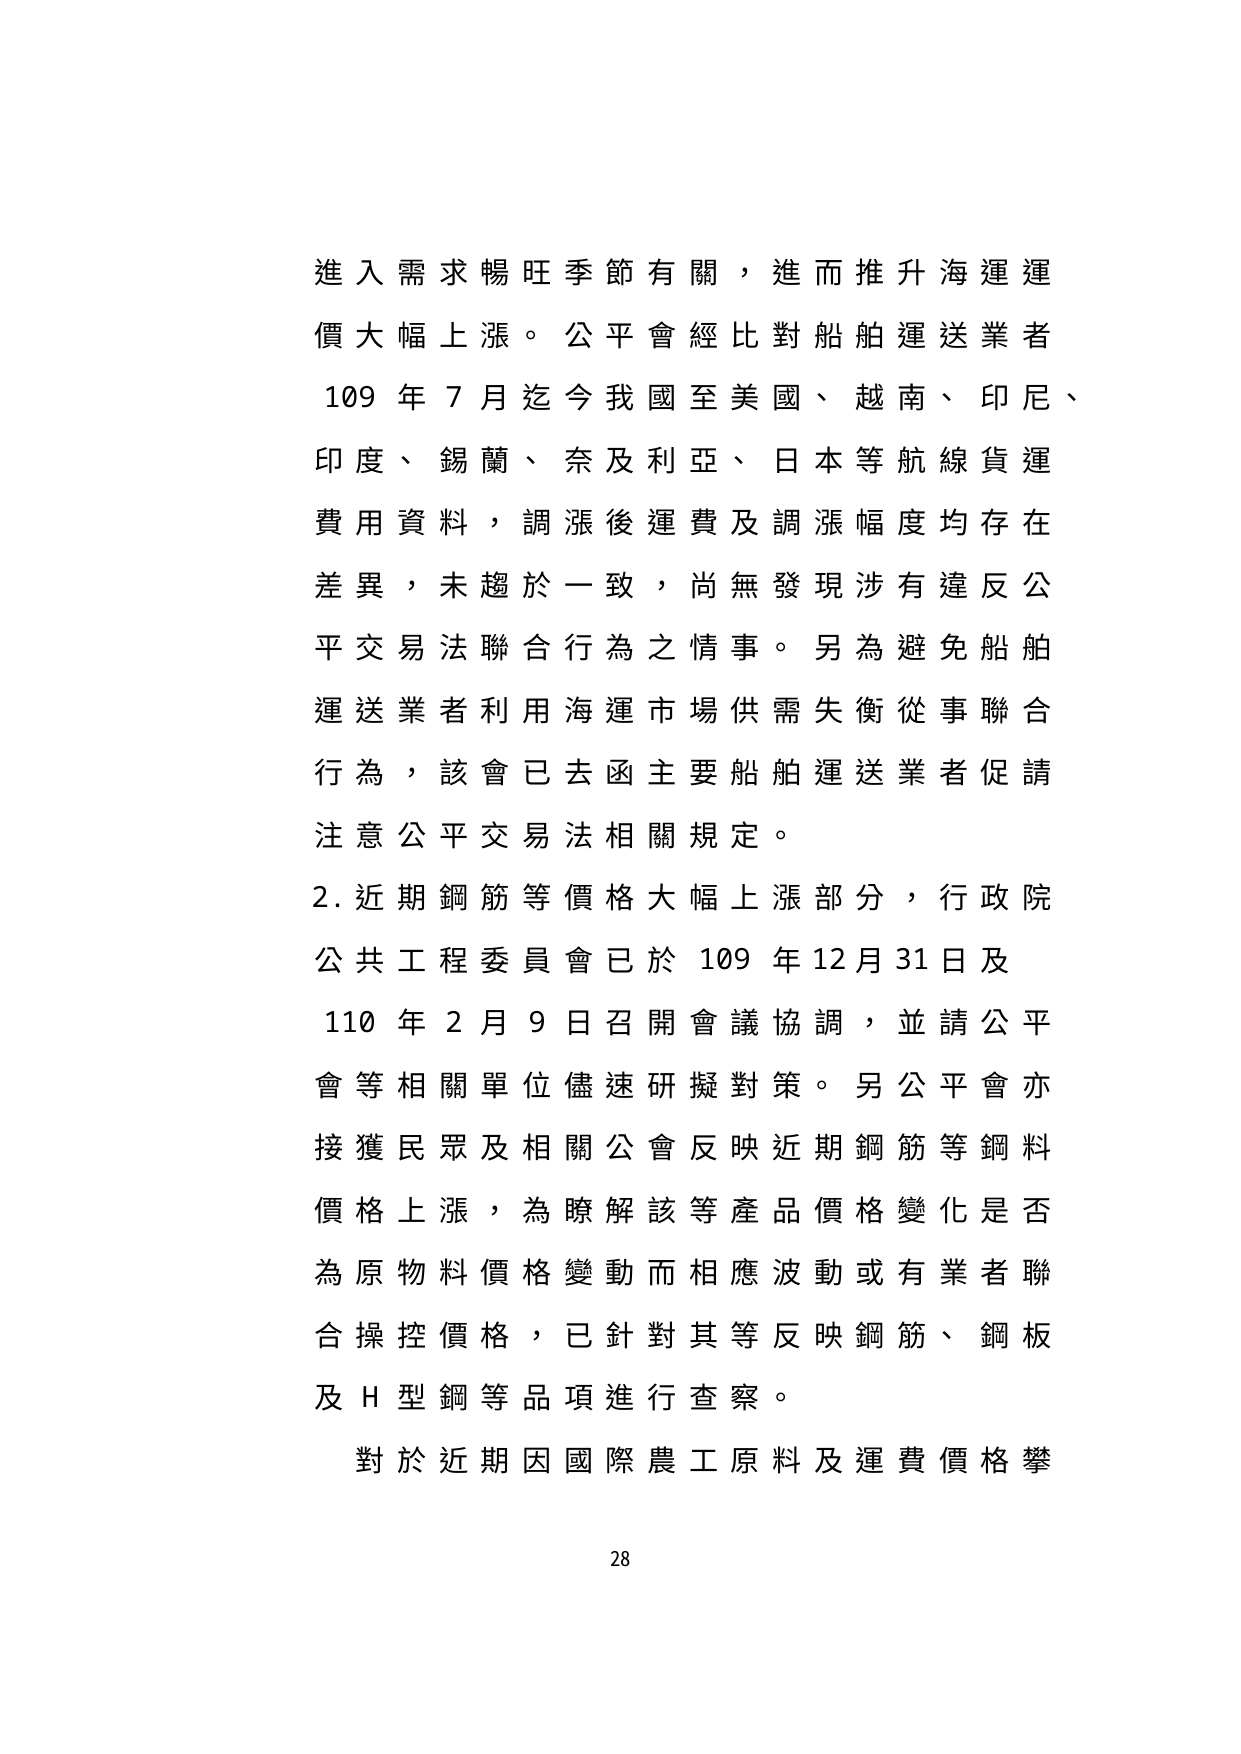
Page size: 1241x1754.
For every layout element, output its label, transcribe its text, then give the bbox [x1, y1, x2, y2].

text 1.目前海運市場因短期內需求量大增，供需失衡致全球性缺櫃，促使運價波動幅度及變動頻率增加。按上海航運交易所上海出口集裝箱運價指數顯示，109年11月至110年8月間即呈現持續上漲趨勢，與近來國內缺櫃、缺艙、全球疫情及歐美國家進入需求暢旺季節有關，進而推升海運運價大幅上漲。公平會經比對船舶運送業者109年7月迄今我國至美國、越南、印尼、印度、錫蘭、奈及利亞、日本等航線貨運費用資料，調漲後運費及調漲幅度均存在差異，未趨於一致，尚無發現涉有違反公平交易法聯合行為之情事。另為避免船舶運送業者利用海運市場供需失衡從事聯合行為，該會已去函主要船舶運送業者促請注意公平交易法相關規定。 [271, 229, 1058, 854]
text 2.近期鋼筋等價格大幅上漲部分，行政院公共工程委員會已於109年12月31日及110年2月9日召開會議協調，並請公平會等相關單位儘速研擬對策。另公平會亦接獲民眾及相關公會反映近期鋼筋等鋼料價格上漲，為瞭解該等產品價格變化是否為原物料價格變動而相應波動或有業者聯合操控價格，已針對其等反映鋼筋、鋼板及H型鋼等品項進行查察。 [271, 854, 1058, 1417]
text 對於近期因國際農工原料及運費價格攀升，國內民生商品及營建工程物料等價格亦隨之趨漲，為避免不肖廠商聯合漲價或不當哄抬物價進而影響消費者權益，公平會除本於職權對重要民生物資及原物料價格上漲之相關業者，依法定程序查核其是否有合意或共同調漲價格涉及違反公平交易法等情事外，允宜與相關機關密切關注各項物資價格後續走勢，並預擬因應措施，以適時紓解可能衝擊。 [271, 1417, 1058, 1479]
